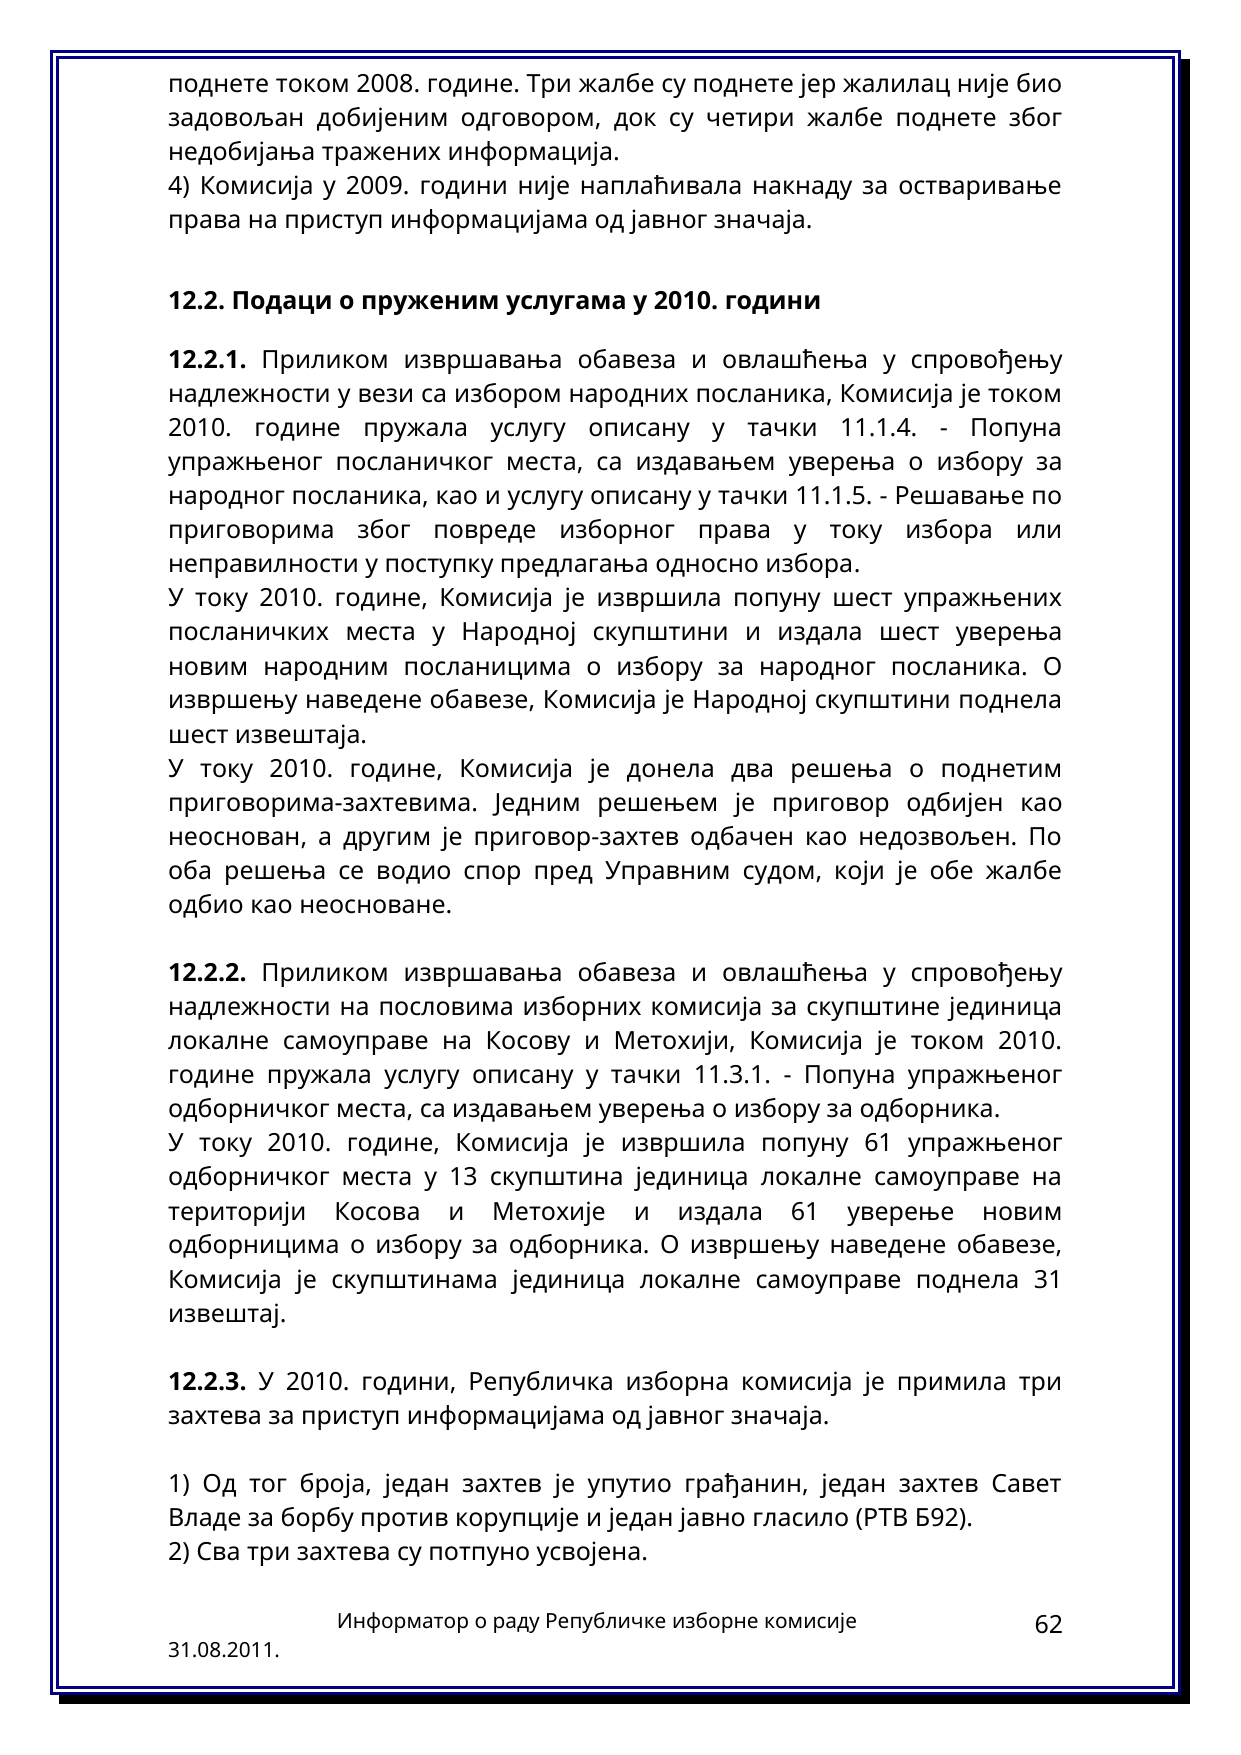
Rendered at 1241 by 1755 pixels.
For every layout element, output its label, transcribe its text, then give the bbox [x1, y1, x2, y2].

text У току 2010. године, Комисија је извршила попуну шест упражњених посланичких места у Народној скупштини и издала шест уверења новим народним посланицима о избору за народног посланика. О извршењу наведене обавезе, Комисија је Народној скупштини поднела шест извештаја. [168, 580, 1063, 750]
text 12.2.1. Приликом извршавања обавеза и овлашћења у спровођењу надлежности у вези са избором народних посланика, Комисија је током 2010. године пружала услугу описану у тачки 11.1.4. - Попуна упражњеног посланичког места, са издавањем уверења о избору за народног посланика, као и услугу описану у тачки 11.1.5. - Решавање по приговорима због повреде изборног права у току избора или неправилности у поступку предлагања односно избора. [168, 342, 1063, 580]
text поднете током 2008. године. Три жалбе су поднете јер жалилац није био задовољан добијеним одговором, док су четири жалбе поднете због недобијања тражених информација. [168, 66, 1063, 168]
text У току 2010. године, Комисија је извршила попуну 61 упражњеног одборничког места у 13 скупштина јединица локалне самоуправе на територији Косова и Метохије и издала 61 уверење новим одборницима о избору за одборника. О извршењу наведене обавезе, Комисија је скупштинама јединица локалне самоуправе поднела 31 извештај. [168, 1125, 1063, 1329]
text 2) Сва три захтева су потпуно усвојена. [168, 1534, 1063, 1568]
text 1) Од тог броја, један захтев је упутио грађанин, један захтев Савет Владе за борбу против корупције и један јавно гласило (РТВ Б92). [168, 1466, 1063, 1534]
text 12.2.3. У 2010. години, Републичка изборна комисија је примила три захтева за приступ информацијама од јавног значаја. [168, 1363, 1063, 1432]
text У току 2010. године, Комисија је донела два решења о поднетим приговорима-захтевима. Једним решењем је приговор одбијен као неоснован, а другим је приговор-захтев одбачен као недозвољен. По оба решења се водио спор пред Управним судом, који је обе жалбе одбио као неосноване. [168, 750, 1063, 921]
text 4) Комисија у 2009. години није наплаћивала накнаду за остваривање права на приступ информацијама од јавног значаја. [168, 168, 1063, 236]
subtitle 12.2. Подаци о пруженим услугама у 2010. години [168, 282, 1063, 317]
text 12.2.2. Приликом извршавања обавеза и овлашћења у спровођењу надлежности на пословима изборних комисија за скупштине јединица локалне самоуправе на Косову и Метохији, Комисија је током 2010. године пружала услугу описану у тачки 11.3.1. - Попуна упражњеног одборничког места, са издавањем уверења о избору за одборника. [168, 955, 1063, 1125]
